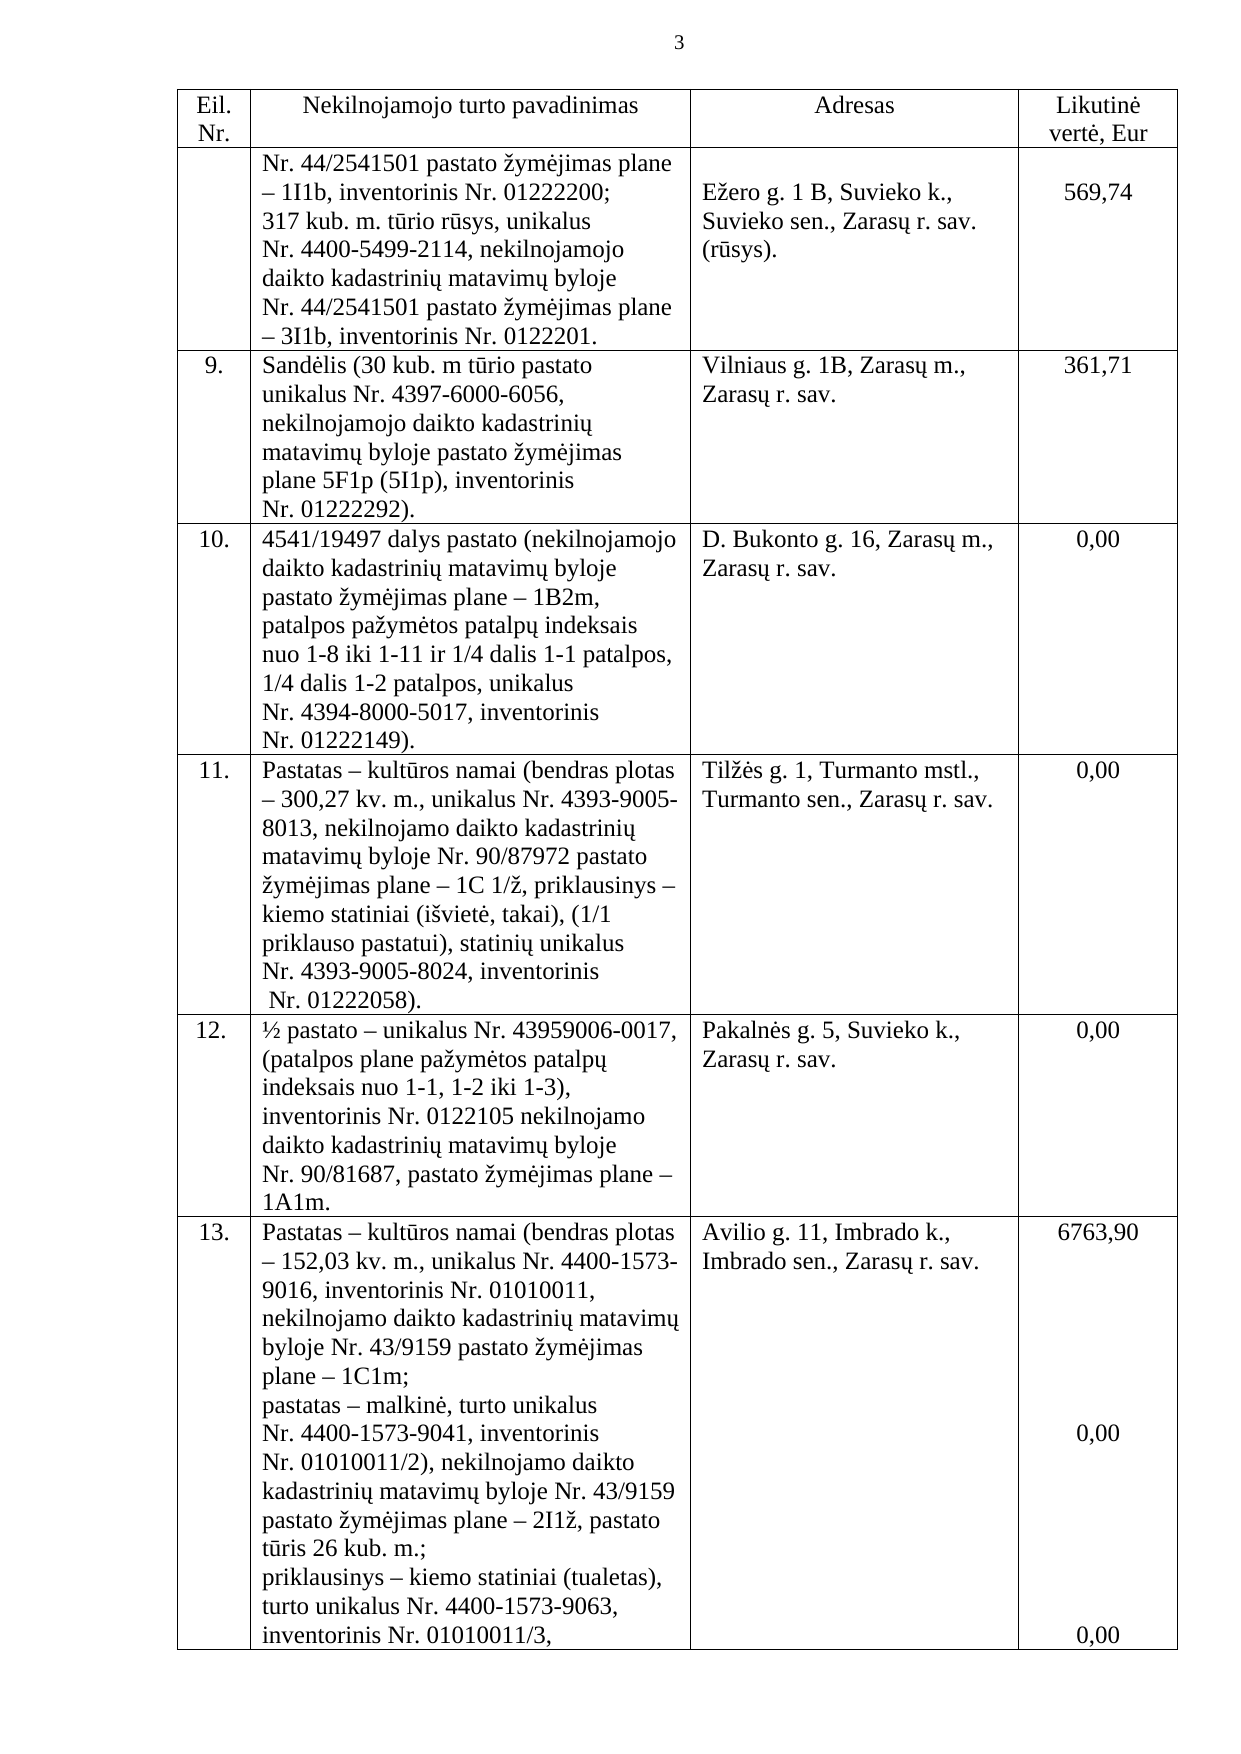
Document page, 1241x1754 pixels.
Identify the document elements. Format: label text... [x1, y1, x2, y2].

table_cell 0,00 [1019, 755, 1177, 1014]
table_cell Avilio g. 11, Imbrado k., Imbrado sen., Zarasų r. sav. [691, 1217, 1018, 1648]
table_cell 12. [178, 1015, 250, 1216]
table_cell 11. [178, 755, 250, 1014]
table_cell Ežero g. 1 B, Suvieko k., Suvieko sen., Zarasų r. sav. (rūsys). [691, 148, 1018, 349]
table_cell Vilniaus g. 1B, Zarasų m., Zarasų r. sav. [691, 351, 1018, 523]
table_cell 0,00 [1019, 524, 1177, 754]
table_cell Pakalnės g. 5, Suvieko k., Zarasų r. sav. [691, 1015, 1018, 1216]
table_header Eil. Nr. [178, 90, 250, 147]
table_cell Tilžės g. 1, Turmanto mstl., Turmanto sen., Zarasų r. sav. [691, 755, 1018, 1014]
table_cell 0,00 [1019, 1015, 1177, 1216]
table_cell 569,74 [1019, 148, 1177, 349]
table_cell Sandėlis (30 kub. m tūrio pastato unikalus Nr. 4397-6000-6056, nekilnojamojo daikto kadastrinių matavimų byloje pastato žymėjimas plane 5F1p (5I1p), inventorinis Nr. 01222292). [251, 351, 690, 523]
table_header Likutinė vertė, Eur [1019, 90, 1177, 147]
table_cell 9. [178, 351, 250, 523]
table_header Adresas [691, 90, 1018, 147]
table_cell 6763,90 0,00 0,00 [1019, 1217, 1177, 1648]
table_cell ½ pastato – unikalus Nr. 43959006-0017, (patalpos plane pažymėtos patalpų indeksais nuo 1-1, 1-2 iki 1‑3), inventorinis Nr. 0122105 nekilnojamo daikto kadastrinių matavimų byloje Nr. 90/81687, pastato žymėjimas plane – 1A1m. [251, 1015, 690, 1216]
table_cell Pastatas – kultūros namai (bendras plotas – 152,03 kv. m., unikalus Nr. 4400-1573-9016, inventorinis Nr. 01010011, nekilnojamo daikto kadastrinių matavimų byloje Nr. 43/9159 pastato žymėjimas plane – 1C1m; pastatas – malkinė, turto unikalus Nr. 4400-1573-9041, inventorinis Nr. 01010011/2), nekilnojamo daikto kadastrinių matavimų byloje Nr. 43/9159 pastato žymėjimas plane – 2I1ž, pastato tūris 26 kub. m.; priklausinys – kiemo statiniai (tualetas), turto unikalus Nr. 4400-1573-9063, inventorinis Nr. 01010011/3, [251, 1217, 690, 1648]
table_header Nekilnojamojo turto pavadinimas [251, 90, 690, 147]
table_cell Pastatas – kultūros namai (bendras plotas – 300,27 kv. m., unikalus Nr. 4393-9005-8013, nekilnojamo daikto kadastrinių matavimų byloje Nr. 90/87972 pastato žymėjimas plane – 1C 1/ž, priklausinys – kiemo statiniai (išvietė, takai), (1/1 priklauso pastatui), statinių unikalus Nr. 4393-9005-8024, inventorinis Nr. 01222058). [251, 755, 690, 1014]
table_cell 4541/19497 dalys pastato (nekilnojamojo daikto kadastrinių matavimų byloje pastato žymėjimas plane – 1B2m, patalpos pažymėtos patalpų indeksais nuo 1-8 iki 1-11 ir 1/4 dalis 1-1 patalpos, 1/4 dalis 1-2 patalpos, unikalus Nr. 4394‑8000-5017, inventorinis Nr. 01222149). [251, 524, 690, 754]
table_cell [178, 148, 250, 349]
table_cell 10. [178, 524, 250, 754]
table_cell 13. [178, 1217, 250, 1648]
table_cell Nr. 44/2541501 pastato žymėjimas plane – 1I1b, inventorinis Nr. 01222200; 317 kub. m. tūrio rūsys, unikalus Nr. 4400-5499-2114, nekilnojamojo daikto kadastrinių matavimų byloje Nr. 44/2541501 pastato žymėjimas plane – 3I1b, inventorinis Nr. 0122201. [251, 148, 690, 349]
table_cell D. Bukonto g. 16, Zarasų m., Zarasų r. sav. [691, 524, 1018, 754]
table_cell 361,71 [1019, 351, 1177, 523]
